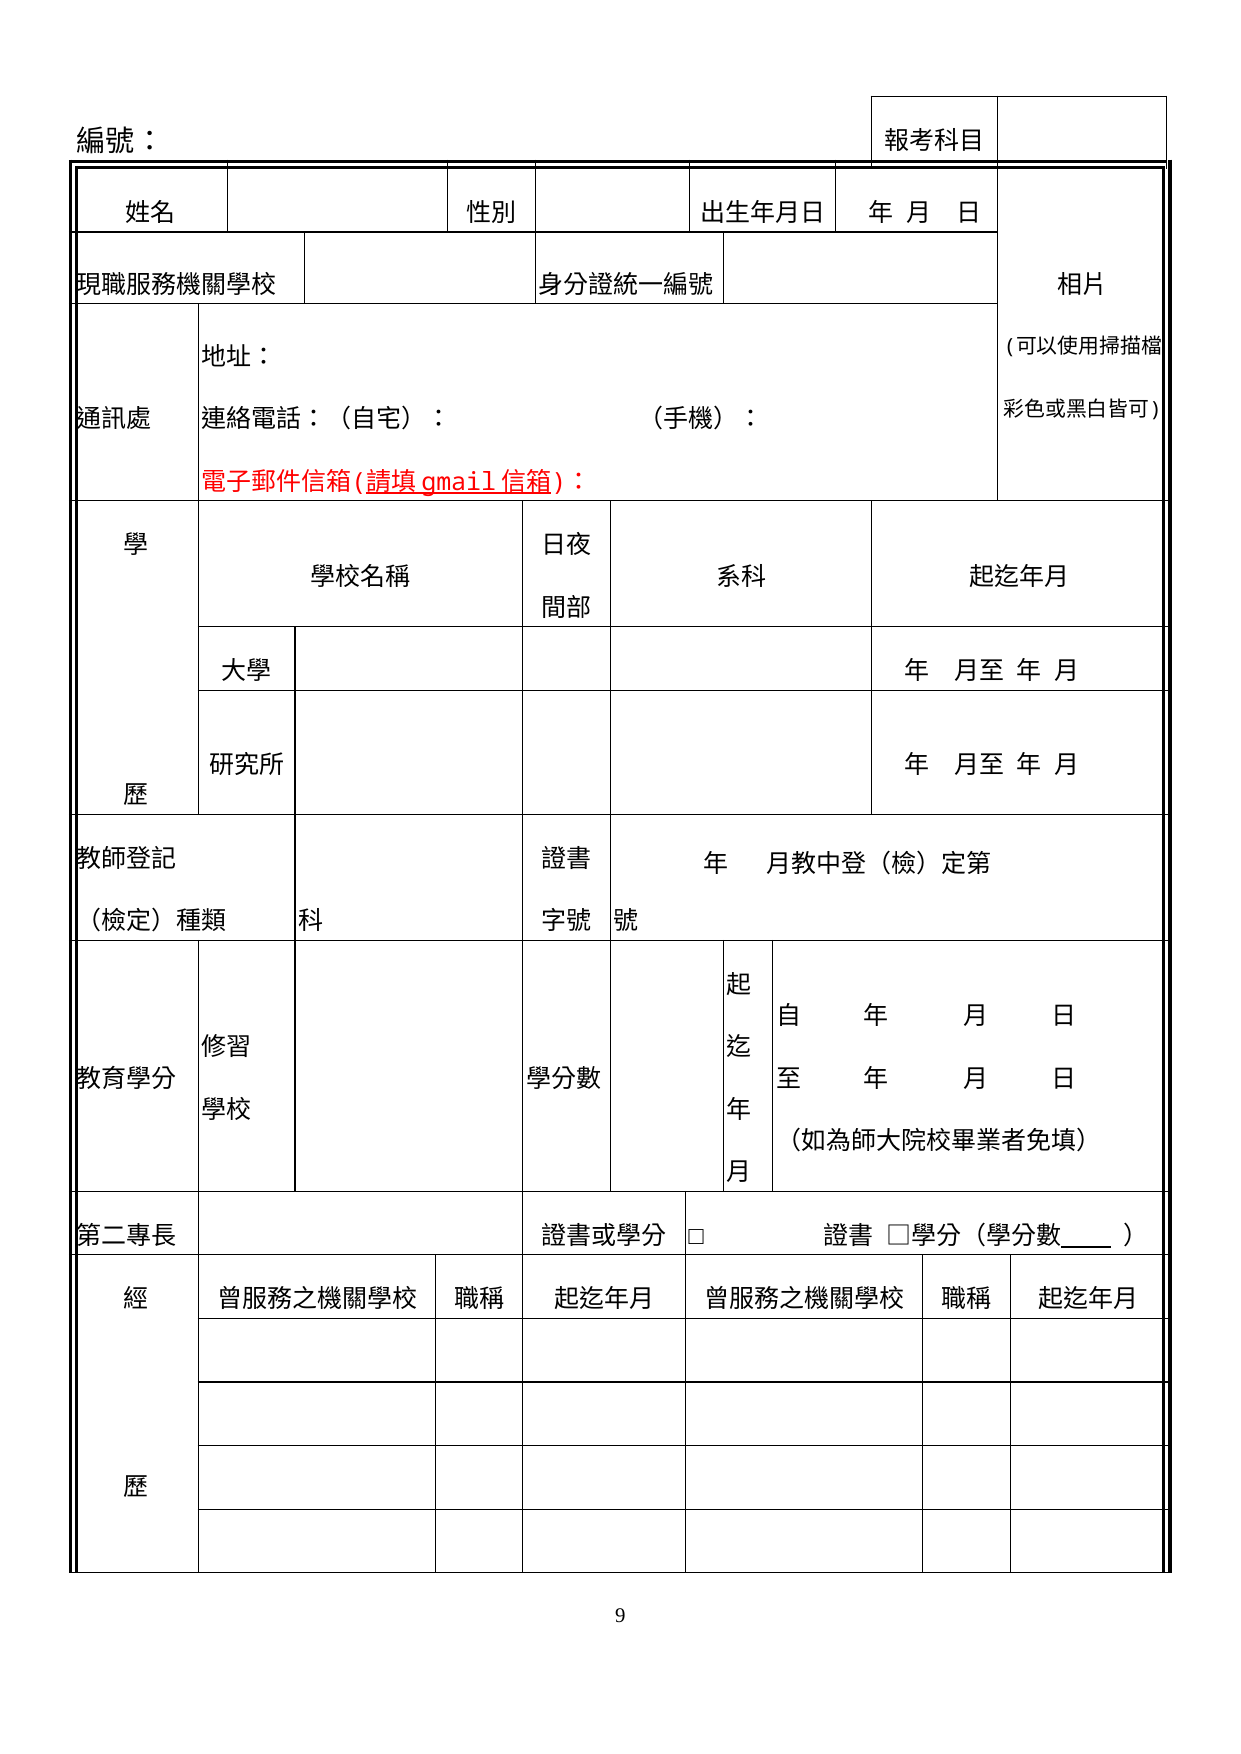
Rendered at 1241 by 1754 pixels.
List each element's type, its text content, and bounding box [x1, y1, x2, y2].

table_cell [228, 169, 447, 231]
table_header 編號： [74, 96, 871, 159]
table_cell 自 年 月 日 至 年 月 日 （如為師大院校畢業者免填） [773, 941, 1162, 1191]
table_cell [611, 627, 871, 690]
table_cell [611, 691, 871, 814]
table_cell 姓名 [74, 163, 227, 231]
table_cell [199, 1446, 435, 1508]
table_cell 曾服務之機關學校 [199, 1255, 435, 1318]
table_cell 研究所 [199, 691, 294, 814]
table_cell [523, 1319, 685, 1381]
table_cell 學校名稱 [199, 501, 522, 626]
table_cell [436, 1319, 522, 1381]
table_cell [536, 169, 689, 231]
table_cell 系科 [611, 501, 871, 626]
table_cell 曾服務之機關學校 [686, 1255, 922, 1318]
table_cell 起迄年月 [523, 1255, 685, 1318]
table_cell [523, 627, 610, 690]
table_cell [199, 1510, 435, 1572]
table_cell [199, 1383, 435, 1445]
table_cell 學分數 [523, 941, 610, 1191]
table_cell 日夜 間部 [523, 501, 610, 626]
table_cell [1011, 1319, 1162, 1381]
table_cell 學 歷 [78, 501, 198, 814]
table_cell 身分證統一編號 [536, 233, 723, 303]
table_cell [686, 1383, 922, 1445]
table_cell [1011, 1510, 1162, 1572]
table_cell 職稱 [923, 1255, 1010, 1318]
table_cell [305, 233, 535, 303]
table_cell [686, 1319, 922, 1381]
table_header [998, 97, 1166, 159]
table_cell [199, 1319, 435, 1381]
table_cell [199, 1192, 522, 1254]
table_cell [436, 1383, 522, 1445]
table_cell [296, 691, 522, 814]
table_cell [923, 1319, 1010, 1381]
table_cell 教育學分 [78, 941, 198, 1191]
table_cell [523, 1510, 685, 1572]
table_cell [1011, 1446, 1162, 1508]
table_cell 起迄年月 [872, 501, 1162, 626]
table_cell [923, 1383, 1010, 1445]
table_cell [523, 1446, 685, 1508]
table_cell 年 月教中登（檢）定第 號 [611, 815, 1162, 940]
table_cell 相片 (可以使用掃描檔彩色或黑白皆可) [998, 163, 1167, 500]
table_cell [923, 1446, 1010, 1508]
table_cell [523, 1383, 685, 1445]
table_cell [436, 1510, 522, 1572]
table_cell [296, 941, 522, 1191]
table_cell □ 證書 □學分（學分數 ） [686, 1192, 1162, 1254]
table_cell 證書或學分 [523, 1192, 685, 1254]
table_cell 起迄 年月 [724, 941, 772, 1191]
table_cell 教師登記 （檢定）種類 [78, 815, 294, 940]
table_cell 經 歷 [78, 1255, 198, 1572]
table_cell 現職服務機關學校 [78, 233, 304, 303]
table_cell 職稱 [436, 1255, 522, 1318]
table_cell 修習 學校 [199, 941, 294, 1191]
table_header 報考科目 [872, 97, 997, 159]
table_cell 科 [296, 815, 522, 940]
table_cell 第二專長 [78, 1192, 198, 1254]
table_cell 通訊處 [78, 304, 198, 500]
table_cell [923, 1510, 1010, 1572]
table_cell 地址： 連絡電話：（自宅）： （手機）： 電子郵件信箱(請填gmail信箱)： [199, 304, 997, 500]
table_cell 大學 [199, 627, 294, 690]
table_cell [523, 691, 610, 814]
table_cell 年 月至 年 月 [872, 691, 1162, 814]
table_cell [724, 233, 997, 303]
table_cell [686, 1510, 922, 1572]
table_cell 起迄年月 [1011, 1255, 1162, 1318]
table_cell [296, 627, 522, 690]
table_cell [1011, 1383, 1162, 1445]
table_cell [436, 1446, 522, 1508]
table_cell 證書 字號 [523, 815, 610, 940]
table_cell 年 月至 年 月 [872, 627, 1162, 690]
table_cell [686, 1446, 922, 1508]
table_cell 性別 [448, 169, 535, 231]
table_cell 出生年月日 [690, 169, 835, 231]
table_cell [611, 941, 723, 1191]
table_cell 年 月 日 [836, 169, 997, 231]
